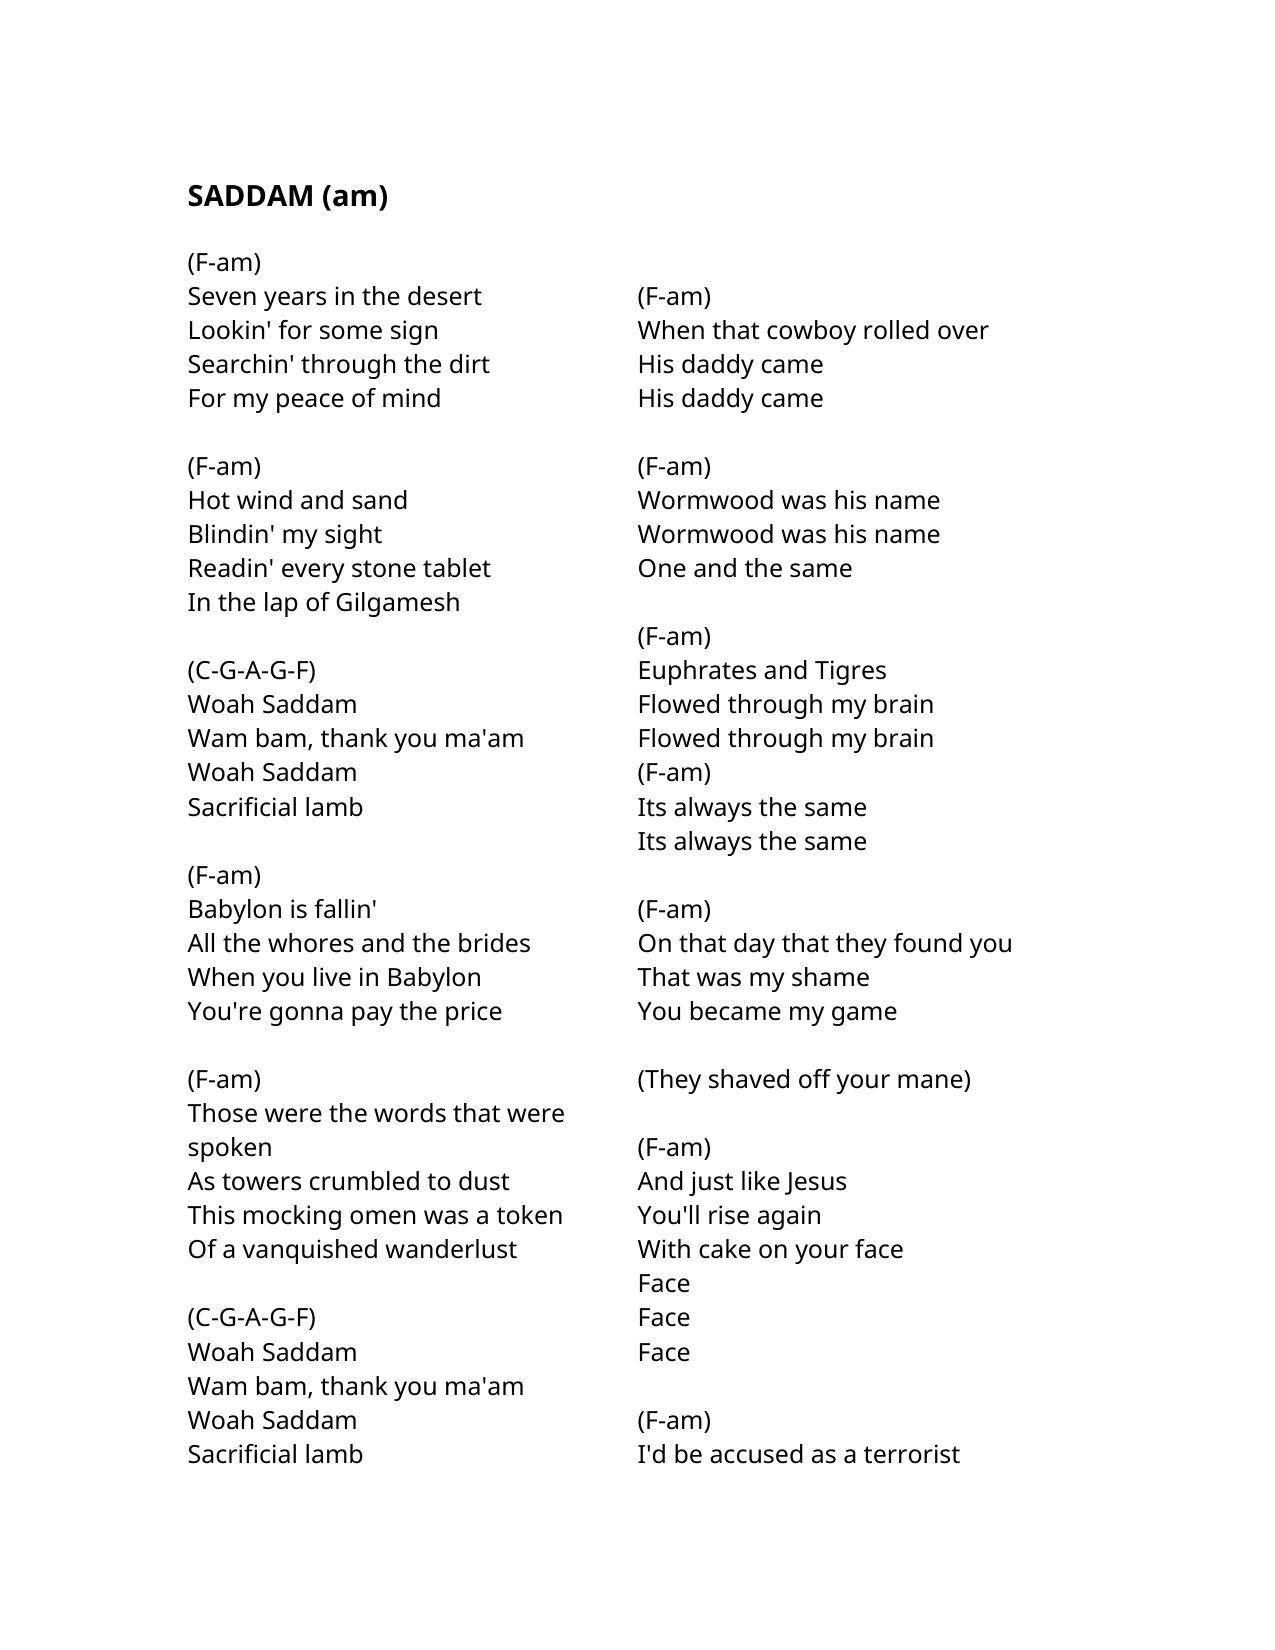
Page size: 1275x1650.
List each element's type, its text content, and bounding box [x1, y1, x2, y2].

text Lookin' for some sign [187, 312, 637, 346]
text (C-G-A-G-F) [187, 653, 637, 687]
text Those were the words that were spoken [187, 1096, 637, 1164]
text Sacrificial lamb [187, 1436, 637, 1470]
text Woah Saddam [187, 755, 637, 789]
text His daddy came [637, 346, 1087, 380]
text Face [637, 1300, 1087, 1334]
text As towers crumbled to dust [187, 1164, 637, 1198]
text (F-am) [637, 1130, 1087, 1164]
text Wam bam, thank you ma'am [187, 1368, 637, 1402]
text Its always the same [637, 789, 1087, 823]
text (F-am) [187, 244, 637, 278]
text When that cowboy rolled over [637, 312, 1087, 346]
text Its always the same [637, 823, 1087, 857]
text Face [637, 1334, 1087, 1368]
text Readin' every stone tablet [187, 551, 637, 585]
text On that day that they found you [637, 925, 1087, 959]
text (F-am) [187, 857, 637, 891]
text Woah Saddam [187, 1402, 637, 1436]
text Wormwood was his name [637, 483, 1087, 517]
text Wam bam, thank you ma'am [187, 721, 637, 755]
text Babylon is fallin' [187, 891, 637, 925]
text Woah Saddam [187, 687, 637, 721]
text All the whores and the brides [187, 925, 637, 959]
text (F-am) [187, 448, 637, 483]
text Of a vanquished wanderlust [187, 1232, 637, 1266]
text (F-am) [637, 755, 1087, 789]
text In the lap of Gilgamesh [187, 585, 637, 619]
text With cake on your face [637, 1232, 1087, 1266]
text Blindin' my sight [187, 517, 637, 551]
text This mocking omen was a token [187, 1198, 637, 1232]
text Flowed through my brain [637, 687, 1087, 721]
text One and the same [637, 551, 1087, 585]
text (F-am) [637, 1402, 1087, 1436]
text You became my game [637, 993, 1087, 1028]
text Flowed through my brain [637, 721, 1087, 755]
text Sacrificial lamb [187, 789, 637, 823]
text Euphrates and Tigres [637, 653, 1087, 687]
text (F-am) [637, 619, 1087, 653]
text You'll rise again [637, 1198, 1087, 1232]
text His daddy came [637, 380, 1087, 414]
text Seven years in the desert [187, 278, 637, 312]
text That was my shame [637, 959, 1087, 993]
text (F-am) [637, 448, 1087, 483]
text And just like Jesus [637, 1164, 1087, 1198]
text I'd be accused as a terrorist [637, 1436, 1087, 1470]
text Searchin' through the dirt [187, 346, 637, 380]
text (F-am) [637, 891, 1087, 925]
text Wormwood was his name [637, 517, 1087, 551]
text (They shaved off your mane) [637, 1062, 1087, 1096]
text Hot wind and sand [187, 483, 637, 517]
text (C-G-A-G-F) [187, 1300, 637, 1334]
text You're gonna pay the price [187, 993, 637, 1028]
text (F-am) [637, 278, 1087, 312]
text For my peace of mind [187, 380, 637, 414]
text When you live in Babylon [187, 959, 637, 993]
text Face [637, 1266, 1087, 1300]
text (F-am) [187, 1062, 637, 1096]
text Woah Saddam [187, 1334, 637, 1368]
